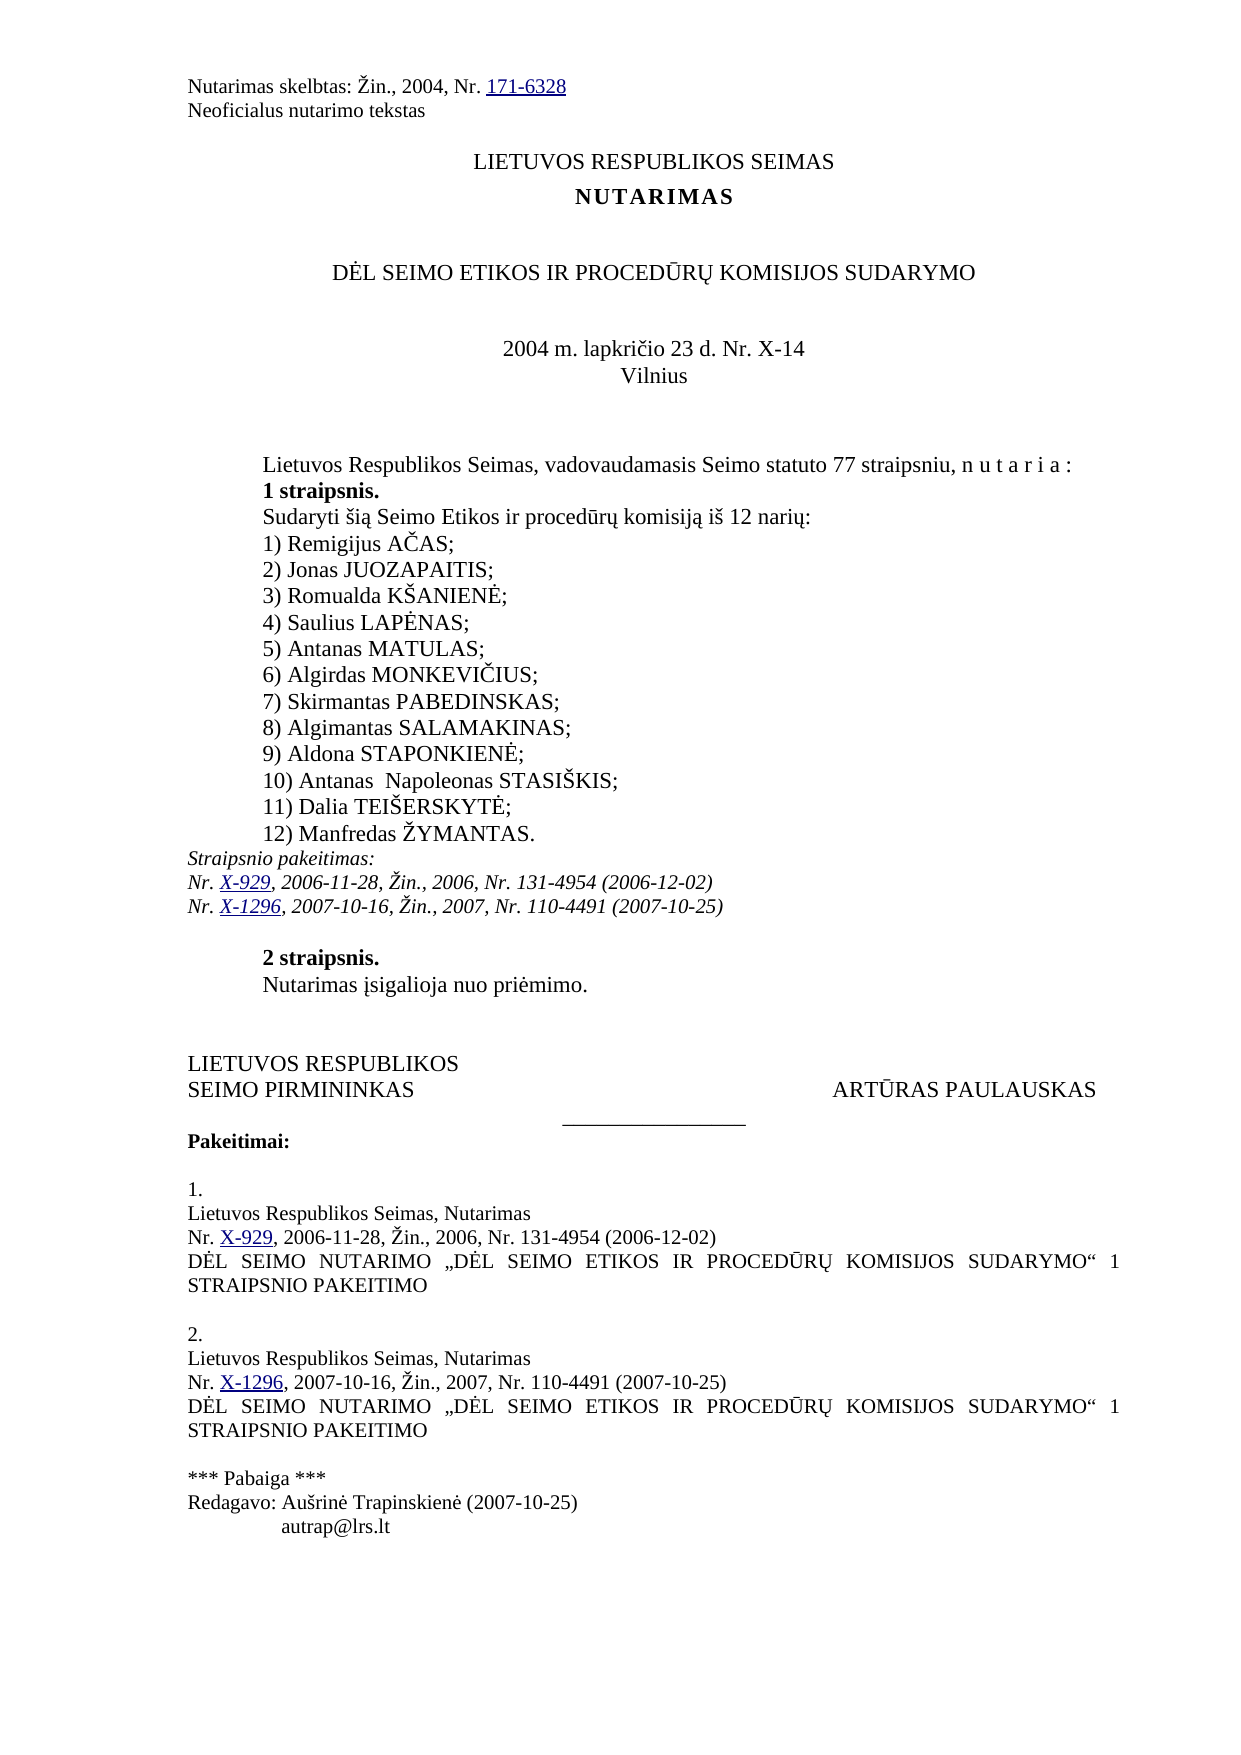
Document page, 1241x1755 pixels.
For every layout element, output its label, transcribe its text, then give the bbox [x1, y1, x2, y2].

text *** Pabaiga *** [187, 1466, 1120, 1490]
text 9) Aldona STAPONKIENĖ; [187, 741, 1120, 767]
text 2) Jonas JUOZAPAITIS; [187, 556, 1120, 582]
text Nutarimas įsigalioja nuo priėmimo. [187, 971, 1120, 997]
text Nr. X-1296, 2007-10-16, Žin., 2007, Nr. 110-4491 (2007-10-25) [187, 1369, 1120, 1394]
text 4) Saulius LAPĖNAS; [187, 609, 1120, 635]
text 12) Manfredas ŽYMANTAS. [187, 819, 1120, 846]
text 8) Algimantas SALAMAKINAS; [187, 714, 1120, 741]
text Sudaryti šią Seimo Etikos ir procedūrų komisiją iš 12 narių: [187, 503, 1120, 530]
text 6) Algirdas MONKEVIČIUS; [187, 661, 1120, 688]
text Nr. X-1296, 2007-10-16, Žin., 2007, Nr. 110-4491 (2007-10-25) [187, 894, 1120, 918]
text DĖL SEIMO NUTARIMO „DĖL SEIMO ETIKOS IR PROCEDŪRŲ KOMISIJOS SUDARYMO“ 1 STRAIPSNIO PAKEITIMO [187, 1394, 1120, 1442]
text NUTARIMAS [187, 183, 1120, 209]
text SEIMO PIRMININKAS ARTŪRAS PAULAUSKAS [187, 1076, 1120, 1103]
text 5) Antanas MATULAS; [187, 635, 1120, 661]
text LIETUVOS RESPUBLIKOS SEIMAS [187, 148, 1120, 174]
text Redagavo: Aušrinė Trapinskienė (2007-10-25) [187, 1490, 1120, 1514]
text 1 straipsnis. [187, 477, 1120, 503]
text Nr. X-929, 2006-11-28, Žin., 2006, Nr. 131-4954 (2006-12-02) [187, 870, 1120, 894]
text 1) Remigijus AČAS; [187, 530, 1120, 556]
text 2 straipsnis. [187, 944, 1120, 971]
text Lietuvos Respublikos Seimas, Nutarimas [187, 1201, 1120, 1225]
text 3) Romualda KŠANIENĖ; [187, 582, 1120, 609]
text Nutarimas skelbtas: Žin., 2004, Nr. 171-6328 [187, 73, 1120, 98]
text Lietuvos Respublikos Seimas, Nutarimas [187, 1346, 1120, 1369]
text 1. [187, 1177, 1120, 1201]
text Straipsnio pakeitimas: [187, 846, 1120, 870]
text 10) Antanas Napoleonas STASIŠKIS; [187, 767, 1120, 793]
text DĖL SEIMO ETIKOS IR PROCEDŪRŲ KOMISIJOS SUDARYMO [187, 259, 1120, 285]
text Nr. X-929, 2006-11-28, Žin., 2006, Nr. 131-4954 (2006-12-02) [187, 1225, 1120, 1249]
text 11) Dalia TEIŠERSKYTĖ; [187, 793, 1120, 819]
text Pakeitimai: [187, 1129, 1120, 1153]
text LIETUVOS RESPUBLIKOS [187, 1050, 1120, 1076]
text 2. [187, 1321, 1120, 1346]
text 2004 m. lapkričio 23 d. Nr. X-14 Vilnius [187, 335, 1120, 388]
text 7) Skirmantas PABEDINSKAS; [187, 688, 1120, 714]
text ________________ [187, 1103, 1120, 1129]
text autrap@lrs.lt [187, 1514, 1120, 1538]
text Lietuvos Respublikos Seimas, vadovaudamasis Seimo statuto 77 straipsniu, n u t a r i a : [187, 451, 1120, 477]
text DĖL SEIMO NUTARIMO „DĖL SEIMO ETIKOS IR PROCEDŪRŲ KOMISIJOS SUDARYMO“ 1 STRAIPSNIO PAKEITIMO [187, 1249, 1120, 1297]
text Neoficialus nutarimo tekstas [187, 98, 1120, 122]
